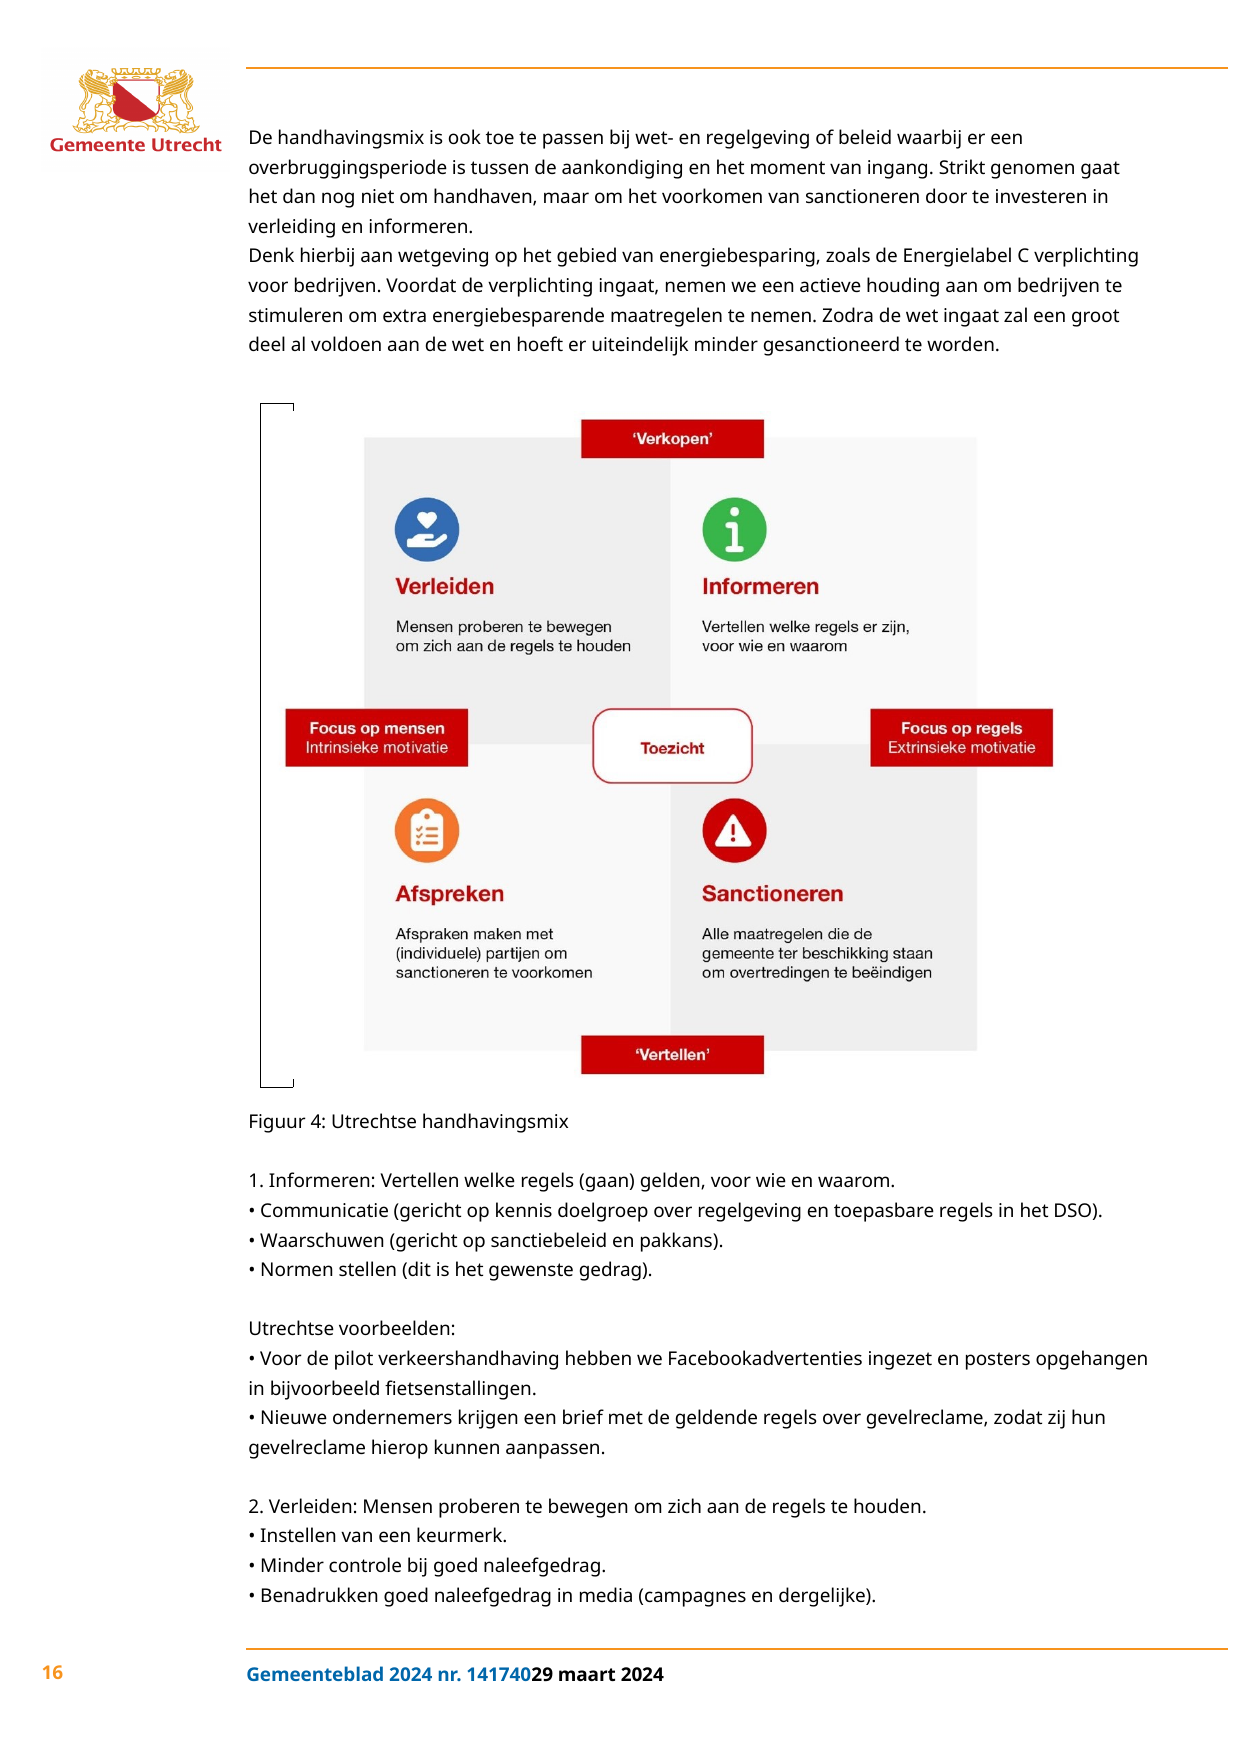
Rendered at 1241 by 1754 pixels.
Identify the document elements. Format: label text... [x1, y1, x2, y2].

text • Benadrukken goed naleefgedrag in media (campagnes en dergelijke). [248, 1582, 1152, 1608]
text • Normen stellen (dit is het gewenste gedrag). [248, 1256, 1152, 1282]
text • Waarschuwen (gericht op sanctiebeleid en pakkans). [248, 1227, 1152, 1253]
text 2. Verleiden: Mensen proberen te bewegen om zich aan de regels te houden. [248, 1493, 1152, 1519]
picture [41, 47, 231, 172]
text 1. Informeren: Vertellen welke regels (gaan) gelden, voor wie en waarom. [248, 1168, 1152, 1193]
text • Voor de pilot verkeershandhaving hebben we Facebookadvertenties ingezet en posters opgehangen in bijvoorbeeld fietsenstallingen. [248, 1345, 1152, 1401]
text • Communicatie (gericht op kennis doelgroep over regelgeving en toepasbare regels in het DSO). [248, 1197, 1152, 1223]
text • Instellen van een keurmerk. [248, 1523, 1152, 1548]
text Figuur 4: Utrechtse handhavingsmix [248, 1108, 1152, 1134]
text • Nieuwe ondernemers krijgen een brief met de geldende regels over gevelreclame, zodat zij hun gevelreclame hierop kunnen aanpassen. [248, 1404, 1152, 1460]
text Denk hierbij aan wetgeving op het gebied van energiebesparing, zoals de Energielabel C verplichting voor bedrijven. Voordat de verplichting ingaat, nemen we een actieve houding aan om bedrijven te stimuleren om extra energiebesparende maatregelen te nemen. Zodra de wet ingaat zal een groot deel al voldoen aan de wet en hoeft er uiteindelijk minder gesanctioneerd te worden. [248, 243, 1152, 357]
text • Minder controle bij goed naleefgedrag. [248, 1552, 1152, 1578]
picture [268, 411, 1113, 1079]
text Utrechtse voorbeelden: [248, 1316, 1152, 1341]
text De handhavingsmix is ook toe te passen bij wet- en regelgeving of beleid waarbij er een overbruggingsperiode is tussen de aankondiging en het moment van ingang. Strikt genomen gaat het dan nog niet om handhaven, maar om het voorkomen van sanctioneren door te investeren in verleiding en informeren. [248, 124, 1152, 239]
